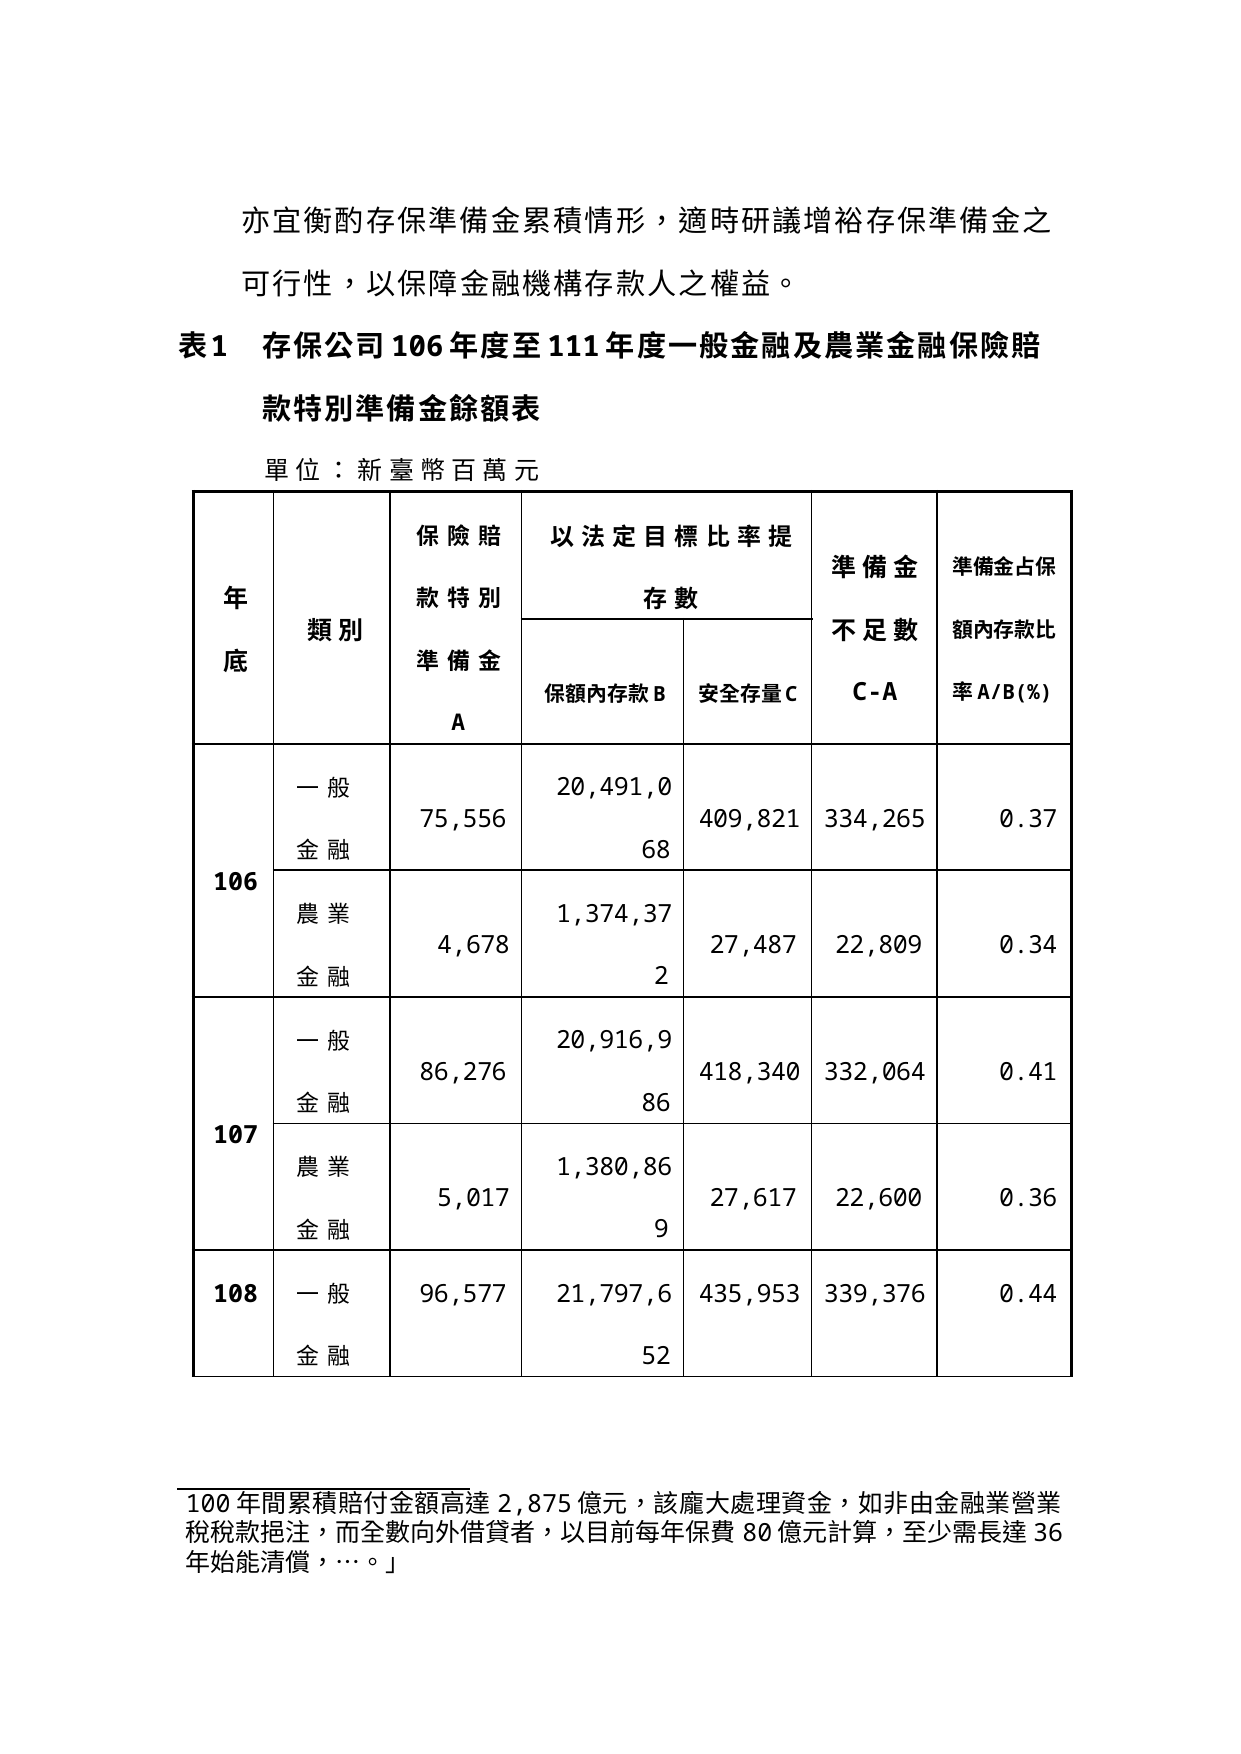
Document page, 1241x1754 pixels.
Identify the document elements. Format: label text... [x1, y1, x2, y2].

table_cell 安全存量C [684, 620, 811, 743]
table_cell 0.41 [938, 998, 1070, 1122]
table_cell 27,487 [684, 871, 811, 996]
table_cell 409,821 [684, 745, 811, 869]
table_cell 418,340 [684, 998, 811, 1122]
table_cell 0.44 [938, 1251, 1070, 1376]
table_cell 保額內存款B [522, 620, 683, 743]
table_cell 339,376 [812, 1251, 936, 1376]
table_header 準備金不足數C-A [812, 493, 936, 743]
table_cell 27,617 [684, 1124, 811, 1249]
table_cell 75,556 [391, 745, 521, 869]
table_cell 農業金融 [274, 871, 389, 996]
table_cell 22,809 [812, 871, 936, 996]
table_cell 106 [195, 745, 273, 996]
table_cell 5,017 [391, 1124, 521, 1249]
table_cell 農業金融 [274, 1124, 389, 1249]
table_cell 108 [195, 1251, 273, 1376]
text 100年間累積賠付金額高達2,875億元，該龐大處理資金，如非由金融業營業稅稅款挹注，而全數向外借貸者，以目前每年保費80億元計算，至少需長達36年始能清償，…。」 [177, 1489, 1063, 1577]
table_cell 435,953 [684, 1251, 811, 1376]
table_header 保險賠款特別準備金A [391, 493, 521, 743]
table_cell 一般金融 [274, 1251, 389, 1376]
table_cell 一般金融 [274, 745, 389, 869]
table_cell 332,064 [812, 998, 936, 1122]
table_cell 96,577 [391, 1251, 521, 1376]
table_cell 4,678 [391, 871, 521, 996]
table_cell 107 [195, 998, 273, 1249]
table_header 準備金占保額內存款比率A/B(%) [938, 493, 1070, 743]
table_cell 0.34 [938, 871, 1070, 996]
table_cell 20,916,986 [522, 998, 683, 1122]
table_header 以法定目標比率提存數 [522, 493, 811, 618]
table_cell 86,276 [391, 998, 521, 1122]
table_cell 0.37 [938, 745, 1070, 869]
table_cell 21,797,652 [522, 1251, 683, 1376]
text 表1 存保公司106年度至111年度一般金融及農業金融保險賠款特別準備金餘額表 單位：新臺幣百萬元 [177, 302, 1063, 490]
table_cell 0.36 [938, 1124, 1070, 1249]
table_cell 一般金融 [274, 998, 389, 1122]
table_cell 22,600 [812, 1124, 936, 1249]
text 綜上，截至111年底止，存保公司一般金融及農業金融保險賠款特別準備金較法定應提存數不足達3,922.82億元，且經該公司推估在未來無理賠案件前提下，如僅靠保費收入挹注，分別需至140年及175年始能達成2%之法定目標比率。金管會除應督促存保公司研謀充實準備金之對策外，亦宜衡酌存保準備金累積情形，適時研議增裕存保準備金之可行性，以保障金融機構存款人之權益。 [236, 177, 1063, 302]
table_cell 20,491,068 [522, 745, 683, 869]
table_header 年底 [195, 493, 273, 743]
table_header 類別 [274, 493, 389, 743]
table_cell 334,265 [812, 745, 936, 869]
table_cell 1,374,372 [522, 871, 683, 996]
table_cell 1,380,869 [522, 1124, 683, 1249]
